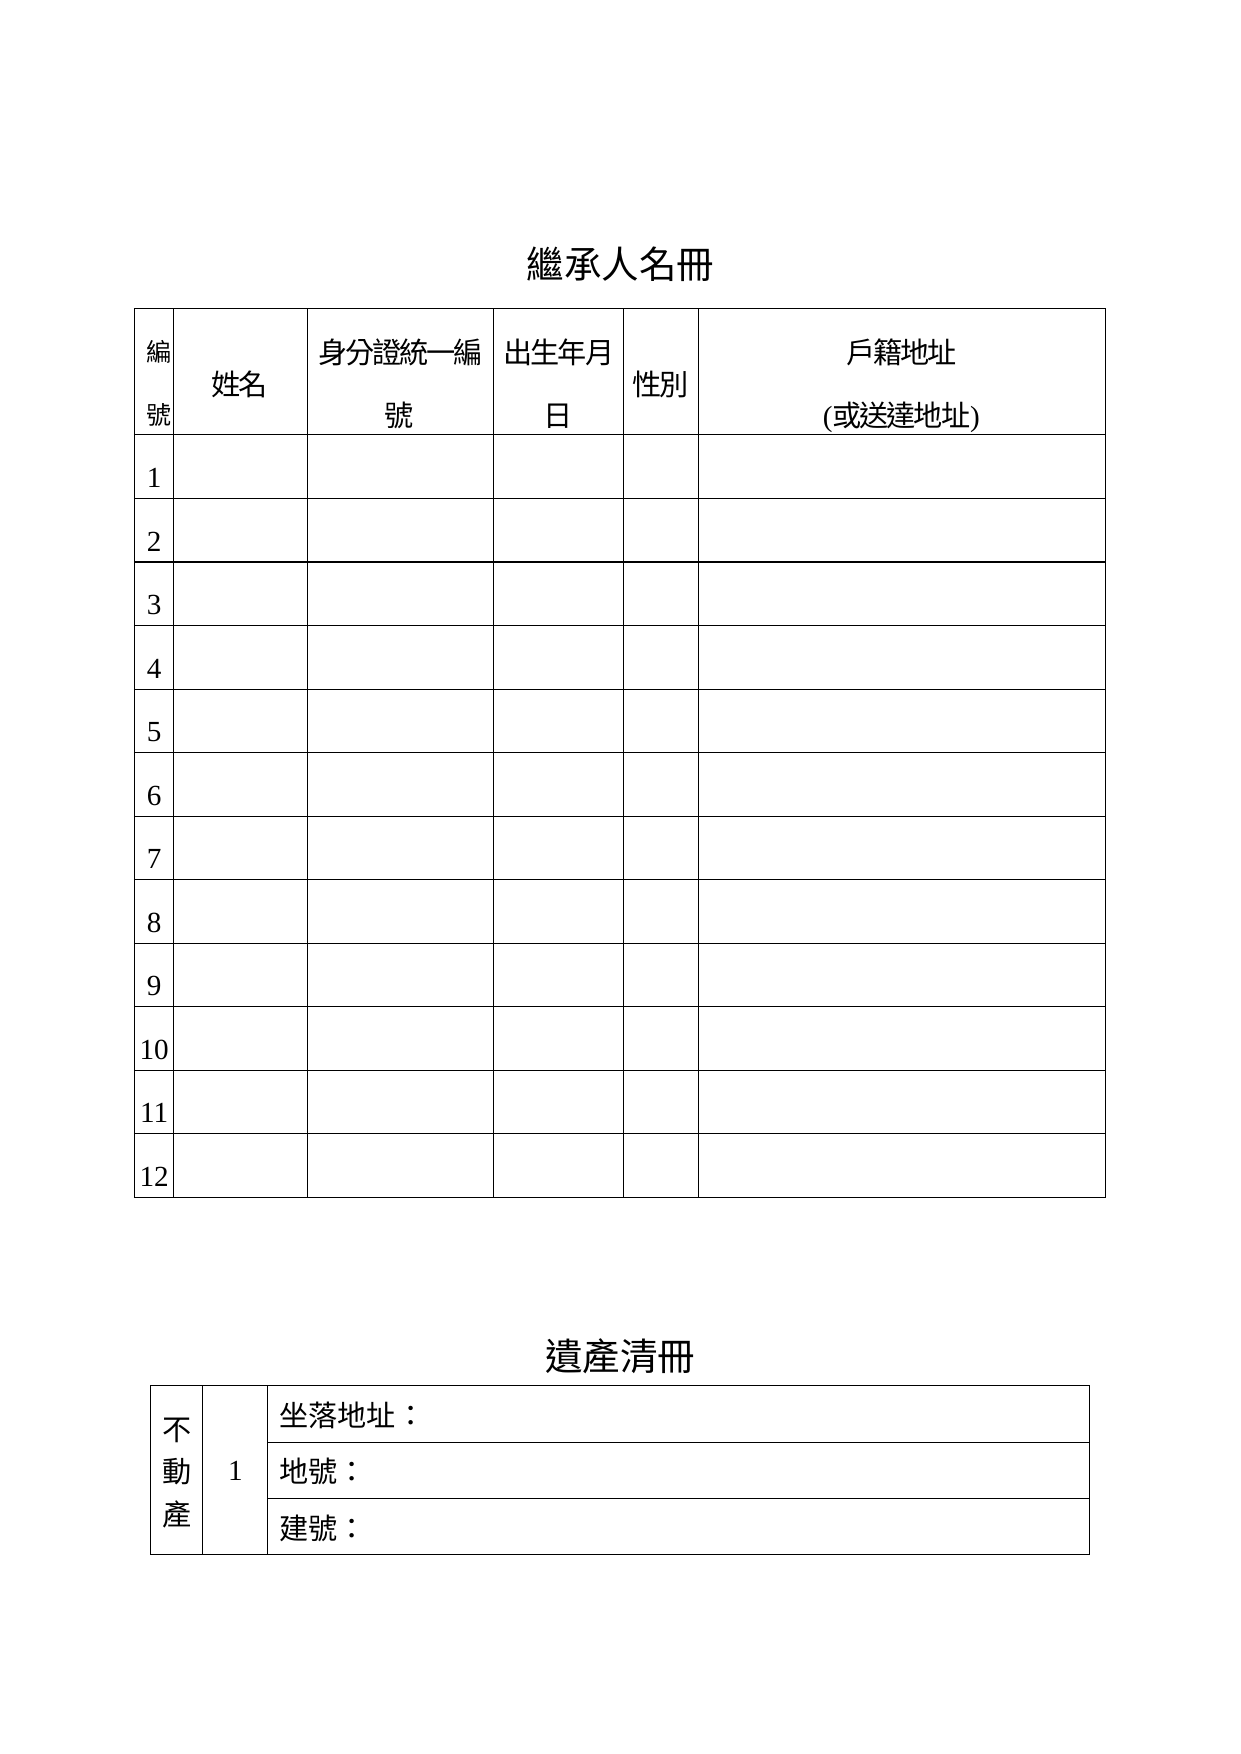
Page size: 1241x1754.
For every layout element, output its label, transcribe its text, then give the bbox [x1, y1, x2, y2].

table_cell [494, 499, 623, 561]
table_cell [308, 435, 493, 498]
table_cell [494, 690, 623, 752]
table_cell 7 [135, 817, 173, 879]
table_cell 建號： [268, 1499, 1089, 1554]
table_cell [174, 435, 307, 498]
table_cell [699, 1134, 1105, 1197]
table_cell 4 [135, 626, 173, 688]
table_cell [624, 690, 698, 752]
table_cell 地號： [268, 1443, 1089, 1498]
table_cell 3 [135, 563, 173, 625]
table_cell [494, 1134, 623, 1197]
table_cell 8 [135, 880, 173, 943]
table_cell [624, 880, 698, 943]
table_cell [494, 626, 623, 688]
table_cell [308, 1071, 493, 1133]
table_cell [174, 1071, 307, 1133]
table_cell [308, 1007, 493, 1070]
table_cell [699, 753, 1105, 816]
table_cell [624, 944, 698, 1006]
table_cell [699, 1007, 1105, 1070]
table_cell [308, 563, 493, 625]
table_cell [494, 1007, 623, 1070]
table_header 姓名 [174, 309, 307, 434]
table_cell [174, 626, 307, 688]
table_cell [624, 499, 698, 561]
table_cell [308, 753, 493, 816]
table_cell [699, 499, 1105, 561]
table_cell [308, 944, 493, 1006]
table_cell [174, 753, 307, 816]
table_cell [494, 880, 623, 943]
table_header 1 [203, 1386, 267, 1554]
table_cell 12 [135, 1134, 173, 1197]
table_header 坐落地址： [268, 1386, 1089, 1442]
table_cell [174, 499, 307, 561]
table_cell [624, 753, 698, 816]
table_cell 6 [135, 753, 173, 816]
table_cell 1 [135, 435, 173, 498]
text 遺產清冊 [148, 1323, 1092, 1385]
table_header 性別 [624, 309, 698, 434]
table_cell [624, 1071, 698, 1133]
table_cell [308, 880, 493, 943]
table_cell [174, 944, 307, 1006]
table_cell [308, 817, 493, 879]
table_cell [174, 817, 307, 879]
table_cell [174, 880, 307, 943]
text 繼承人名冊 [148, 221, 1092, 283]
table_cell [699, 563, 1105, 625]
table_header 戶籍地址 (或送達地址) [699, 309, 1105, 434]
table_cell [624, 435, 698, 498]
table_cell 11 [135, 1071, 173, 1133]
table_cell [174, 563, 307, 625]
table_cell [308, 499, 493, 561]
table_cell [699, 944, 1105, 1006]
table_cell [699, 817, 1105, 879]
table_cell [494, 563, 623, 625]
table_cell [494, 944, 623, 1006]
table_cell [699, 690, 1105, 752]
table_cell 2 [135, 499, 173, 561]
table_header 身分證統一編號 [308, 309, 493, 434]
table_cell [624, 817, 698, 879]
table_cell [174, 1134, 307, 1197]
table_header 編號 [135, 309, 173, 434]
table_cell [699, 626, 1105, 688]
table_cell [174, 690, 307, 752]
table_cell [174, 1007, 307, 1070]
table_cell 9 [135, 944, 173, 1006]
table_cell [699, 880, 1105, 943]
table_header 出生年月日 [494, 309, 623, 434]
table_cell 10 [135, 1007, 173, 1070]
table_cell [494, 753, 623, 816]
table_cell [624, 1134, 698, 1197]
table_cell [699, 435, 1105, 498]
table_cell [494, 435, 623, 498]
table_cell [624, 626, 698, 688]
table_header 不動產 [151, 1386, 202, 1554]
table_cell [494, 1071, 623, 1133]
table_cell [494, 817, 623, 879]
table_cell [308, 690, 493, 752]
table_cell [308, 1134, 493, 1197]
table_cell 5 [135, 690, 173, 752]
table_cell [624, 1007, 698, 1070]
table_cell [308, 626, 493, 688]
table_cell [699, 1071, 1105, 1133]
table_cell [624, 563, 698, 625]
